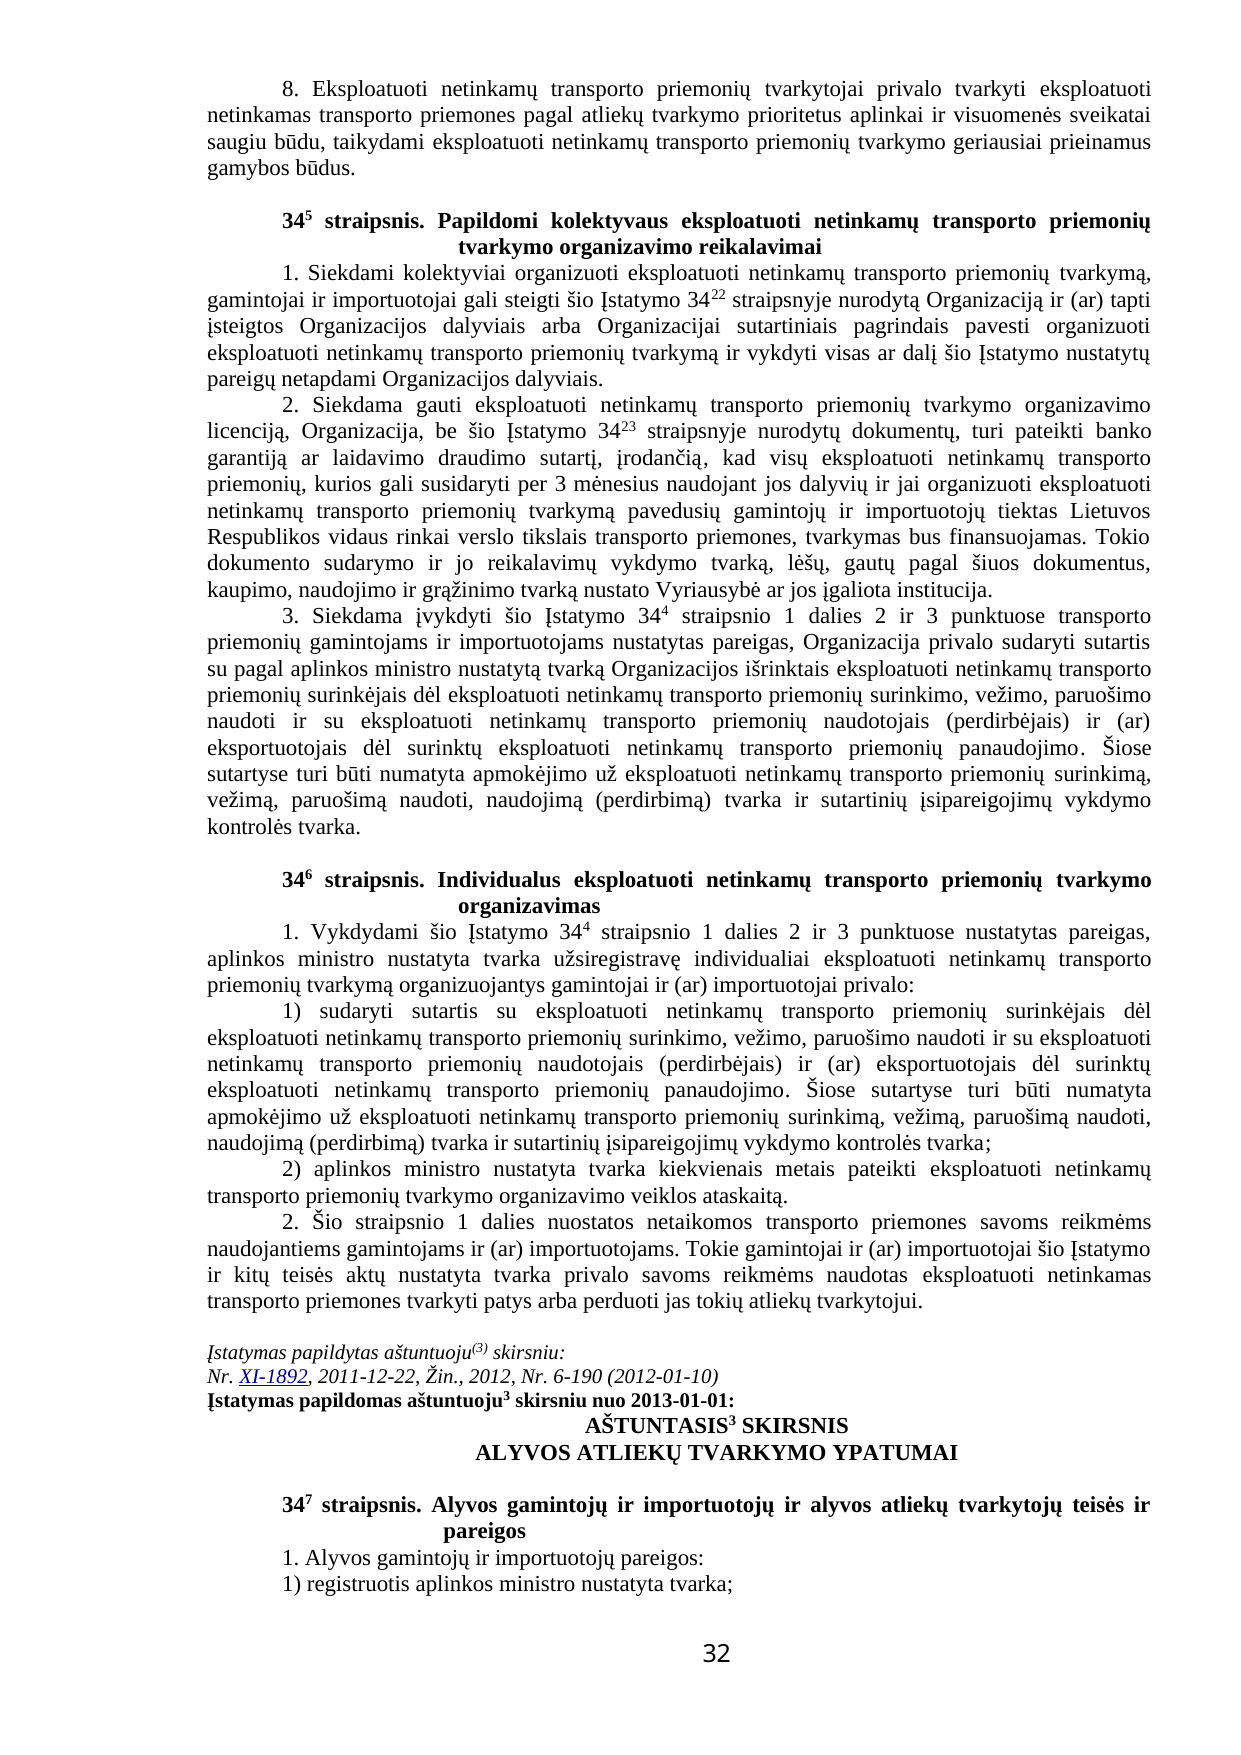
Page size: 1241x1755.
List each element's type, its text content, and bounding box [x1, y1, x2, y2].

text Nr. XI-1892, 2011-12-22, Žin., 2012, Nr. 6-190 (2012-01-10) [207, 1364, 1152, 1388]
text 1. Siekdami kolektyviai organizuoti eksploatuoti netinkamų transporto priemonių tvarkymą, gamintojai ir importuotojai gali steigti šio Įstatymo 3422 straipsnyje nurodytą Organizaciją ir (ar) tapti įsteigtos Organizacijos dalyviais arba Organizacijai sutartiniais pagrindais pavesti organizuoti eksploatuoti netinkamų transporto priemonių tvarkymą ir vykdyti visas ar dalį šio Įstatymo nustatytų pareigų netapdami Organizacijos dalyviais. [207, 259, 1152, 391]
text 1) registruotis aplinkos ministro nustatyta tvarka; [207, 1570, 1152, 1597]
text 1. Alyvos gamintojų ir importuotojų pareigos: [207, 1544, 1152, 1570]
text 2. Šio straipsnio 1 dalies nuostatos netaikomos transporto priemones savoms reikmėms naudojantiems gamintojams ir (ar) importuotojams. Tokie gamintojai ir (ar) importuotojai šio Įstatymo ir kitų teisės aktų nustatyta tvarka privalo savoms reikmėms naudotas eksploatuoti netinkamas transporto priemones tvarkyti patys arba perduoti jas tokių atliekų tvarkytojui. [207, 1208, 1152, 1314]
text 345 straipsnis. Papildomi kolektyvaus eksploatuoti netinkamų transporto priemonių tvarkymo organizavimo reikalavimai [282, 207, 1152, 259]
text 346 straipsnis. Individualus eksploatuoti netinkamų transporto priemonių tvarkymo organizavimas [282, 866, 1152, 918]
text 8. Eksploatuoti netinkamų transporto priemonių tvarkytojai privalo tvarkyti eksploatuoti netinkamas transporto priemones pagal atliekų tvarkymo prioritetus aplinkai ir visuomenės sveikatai saugiu būdu, taikydami eksploatuoti netinkamų transporto priemonių tvarkymo geriausiai prieinamus gamybos būdus. [207, 75, 1152, 180]
text ALYVOS ATLIEKŲ TVARKYMO YPATUMAI [207, 1438, 1152, 1465]
text 3. Siekdama įvykdyti šio Įstatymo 344 straipsnio 1 dalies 2 ir 3 punktuose transporto priemonių gamintojams ir importuotojams nustatytas pareigas, Organizacija privalo sudaryti sutartis su pagal aplinkos ministro nustatytą tvarką Organizacijos išrinktais eksploatuoti netinkamų transporto priemonių surinkėjais dėl eksploatuoti netinkamų transporto priemonių surinkimo, vežimo, paruošimo naudoti ir su eksploatuoti netinkamų transporto priemonių naudotojais (perdirbėjais) ir (ar) eksportuotojais dėl surinktų eksploatuoti netinkamų transporto priemonių panaudojimo. Šiose sutartyse turi būti numatyta apmokėjimo už eksploatuoti netinkamų transporto priemonių surinkimą, vežimą, paruošimą naudoti, naudojimą (perdirbimą) tvarka ir sutartinių įsipareigojimų vykdymo kontrolės tvarka. [207, 602, 1152, 839]
text Įstatymas papildytas aštuntuoju(3) skirsniu: [207, 1340, 1152, 1364]
text Įstatymas papildomas aštuntuoju3 skirsniu nuo 2013-01-01: [207, 1388, 1152, 1412]
text AŠTUNTASIS3 SKIRSNIS [207, 1412, 1152, 1438]
text 2. Siekdama gauti eksploatuoti netinkamų transporto priemonių tvarkymo organizavimo licenciją, Organizacija, be šio Įstatymo 3423 straipsnyje nurodytų dokumentų, turi pateikti banko garantiją ar laidavimo draudimo sutartį, įrodančią, kad visų eksploatuoti netinkamų transporto priemonių, kurios gali susidaryti per 3 mėnesius naudojant jos dalyvių ir jai organizuoti eksploatuoti netinkamų transporto priemonių tvarkymą pavedusių gamintojų ir importuotojų tiektas Lietuvos Respublikos vidaus rinkai verslo tikslais transporto priemones, tvarkymas bus finansuojamas. Tokio dokumento sudarymo ir jo reikalavimų vykdymo tvarką, lėšų, gautų pagal šiuos dokumentus, kaupimo, naudojimo ir grąžinimo tvarką nustato Vyriausybė ar jos įgaliota institucija. [207, 391, 1152, 602]
text 2) aplinkos ministro nustatyta tvarka kiekvienais metais pateikti eksploatuoti netinkamų transporto priemonių tvarkymo organizavimo veiklos ataskaitą. [207, 1156, 1152, 1208]
text 1) sudaryti sutartis su eksploatuoti netinkamų transporto priemonių surinkėjais dėl eksploatuoti netinkamų transporto priemonių surinkimo, vežimo, paruošimo naudoti ir su eksploatuoti netinkamų transporto priemonių naudotojais (perdirbėjais) ir (ar) eksportuotojais dėl surinktų eksploatuoti netinkamų transporto priemonių panaudojimo. Šiose sutartyse turi būti numatyta apmokėjimo už eksploatuoti netinkamų transporto priemonių surinkimą, vežimą, paruošimą naudoti, naudojimą (perdirbimą) tvarka ir sutartinių įsipareigojimų vykdymo kontrolės tvarka; [207, 997, 1152, 1156]
text 347 straipsnis. Alyvos gamintojų ir importuotojų ir alyvos atliekų tvarkytojų teisės ir pareigos [282, 1491, 1152, 1544]
text 1. Vykdydami šio Įstatymo 344 straipsnio 1 dalies 2 ir 3 punktuose nustatytas pareigas, aplinkos ministro nustatyta tvarka užsiregistravę individualiai eksploatuoti netinkamų transporto priemonių tvarkymą organizuojantys gamintojai ir (ar) importuotojai privalo: [207, 918, 1152, 997]
